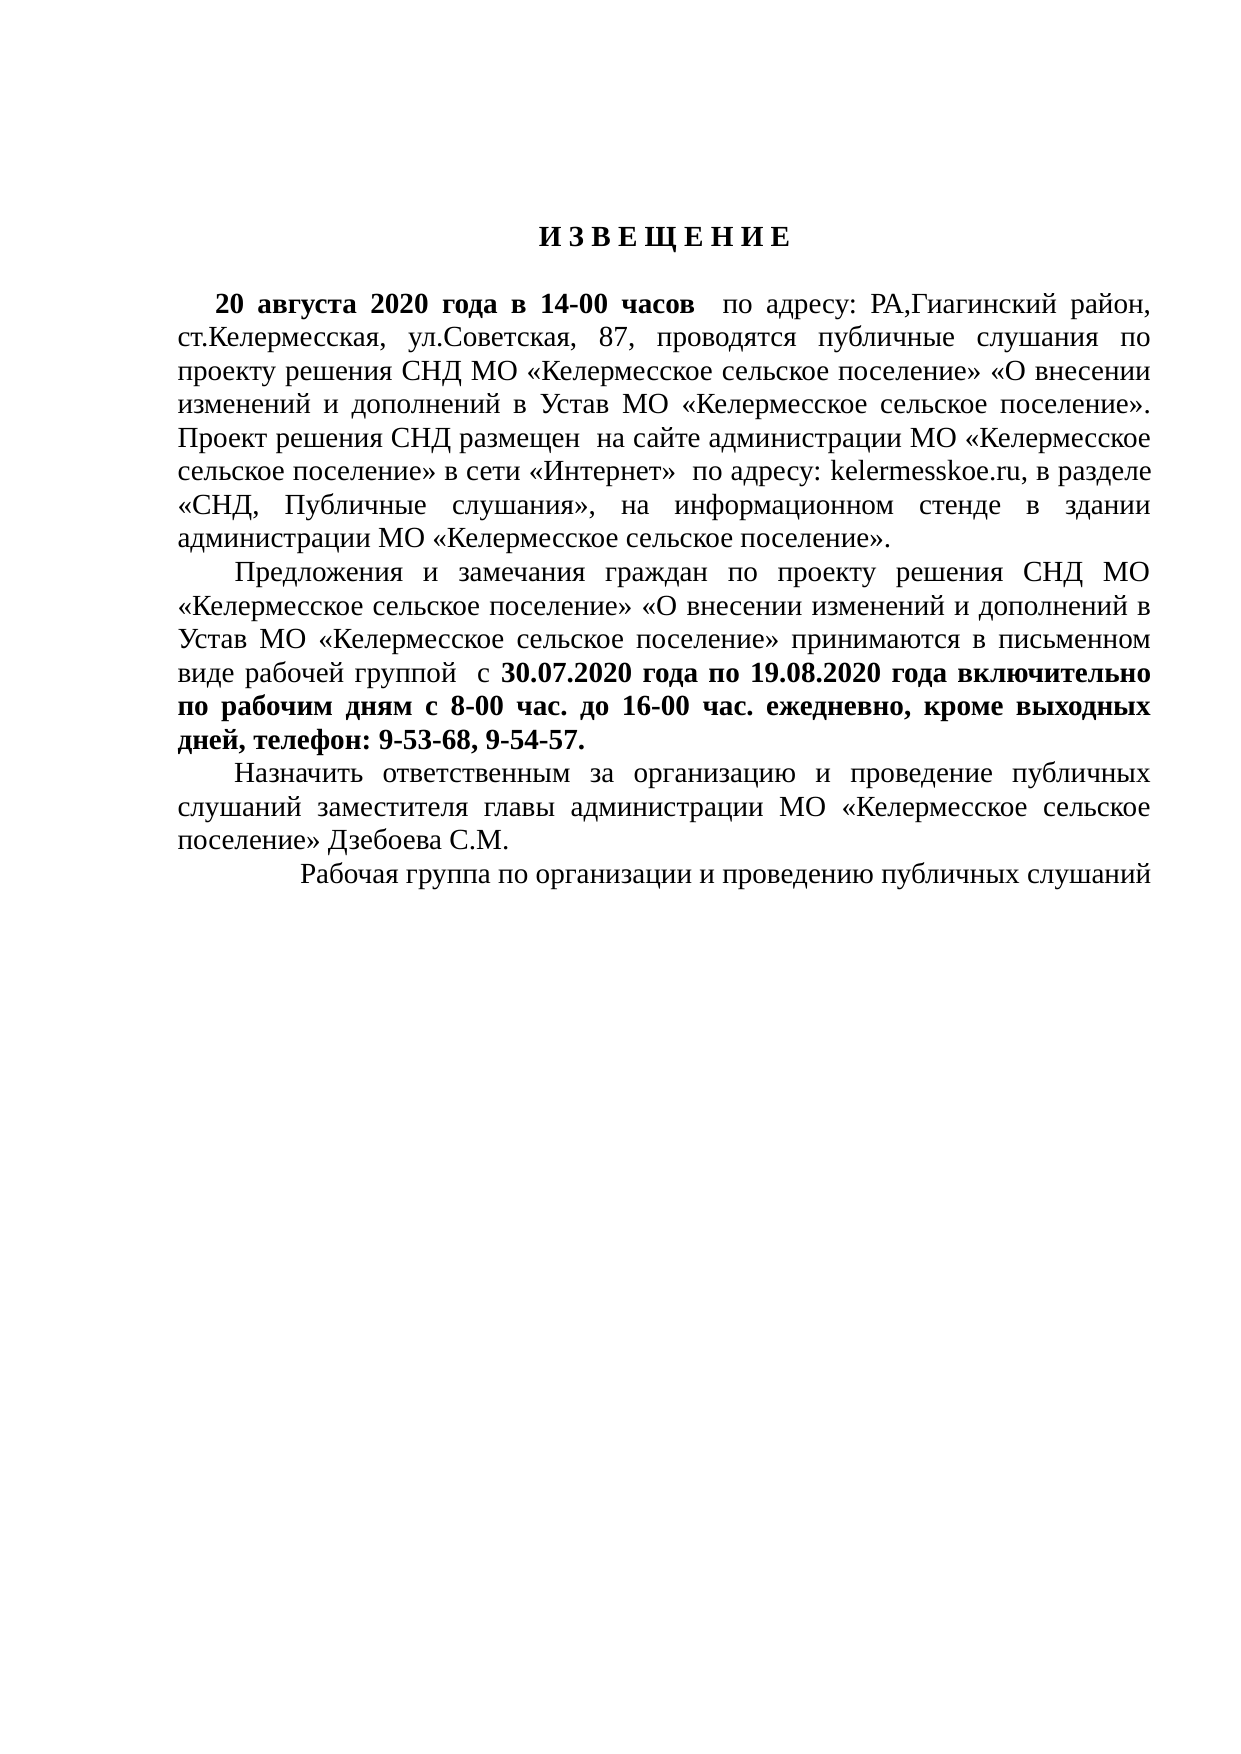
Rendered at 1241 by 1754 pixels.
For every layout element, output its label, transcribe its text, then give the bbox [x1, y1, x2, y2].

text 20 августа 2020 года в 14-00 часов по адресу: РА,Гиагинский район, ст.Келермесская, ул.Советская, 87, проводятся публичные слушания по проекту решения СНД МО «Келермесское сельское поселение» «О внесении изменений и дополнений в Устав МО «Келермесское сельское поселение». Проект решения СНД размещен на сайте администрации МО «Келермесское сельское поселение» в сети «Интернет» по адресу: kelermesskoe.ru, в разделе «СНД, Публичные слушания», на информационном стенде в здании администрации МО «Келермесское сельское поселение». [177, 286, 1152, 554]
text И З В Е Щ Е Н И Е [177, 219, 1152, 252]
text Рабочая группа по организации и проведению публичных слушаний [177, 856, 1152, 889]
text Предложения и замечания граждан по проекту решения СНД МО «Келермесское сельское поселение» «О внесении изменений и дополнений в Устав МО «Келермесское сельское поселение» принимаются в письменном виде рабочей группой с 30.07.2020 года по 19.08.2020 года включительно по рабочим дням с 8-00 час. до 16-00 час. ежедневно, кроме выходных дней, телефон: 9-53-68, 9-54-57. [177, 554, 1152, 755]
text Назначить ответственным за организацию и проведение публичных слушаний заместителя главы администрации МО «Келермесское сельское поселение» Дзебоева С.М. [177, 755, 1152, 856]
